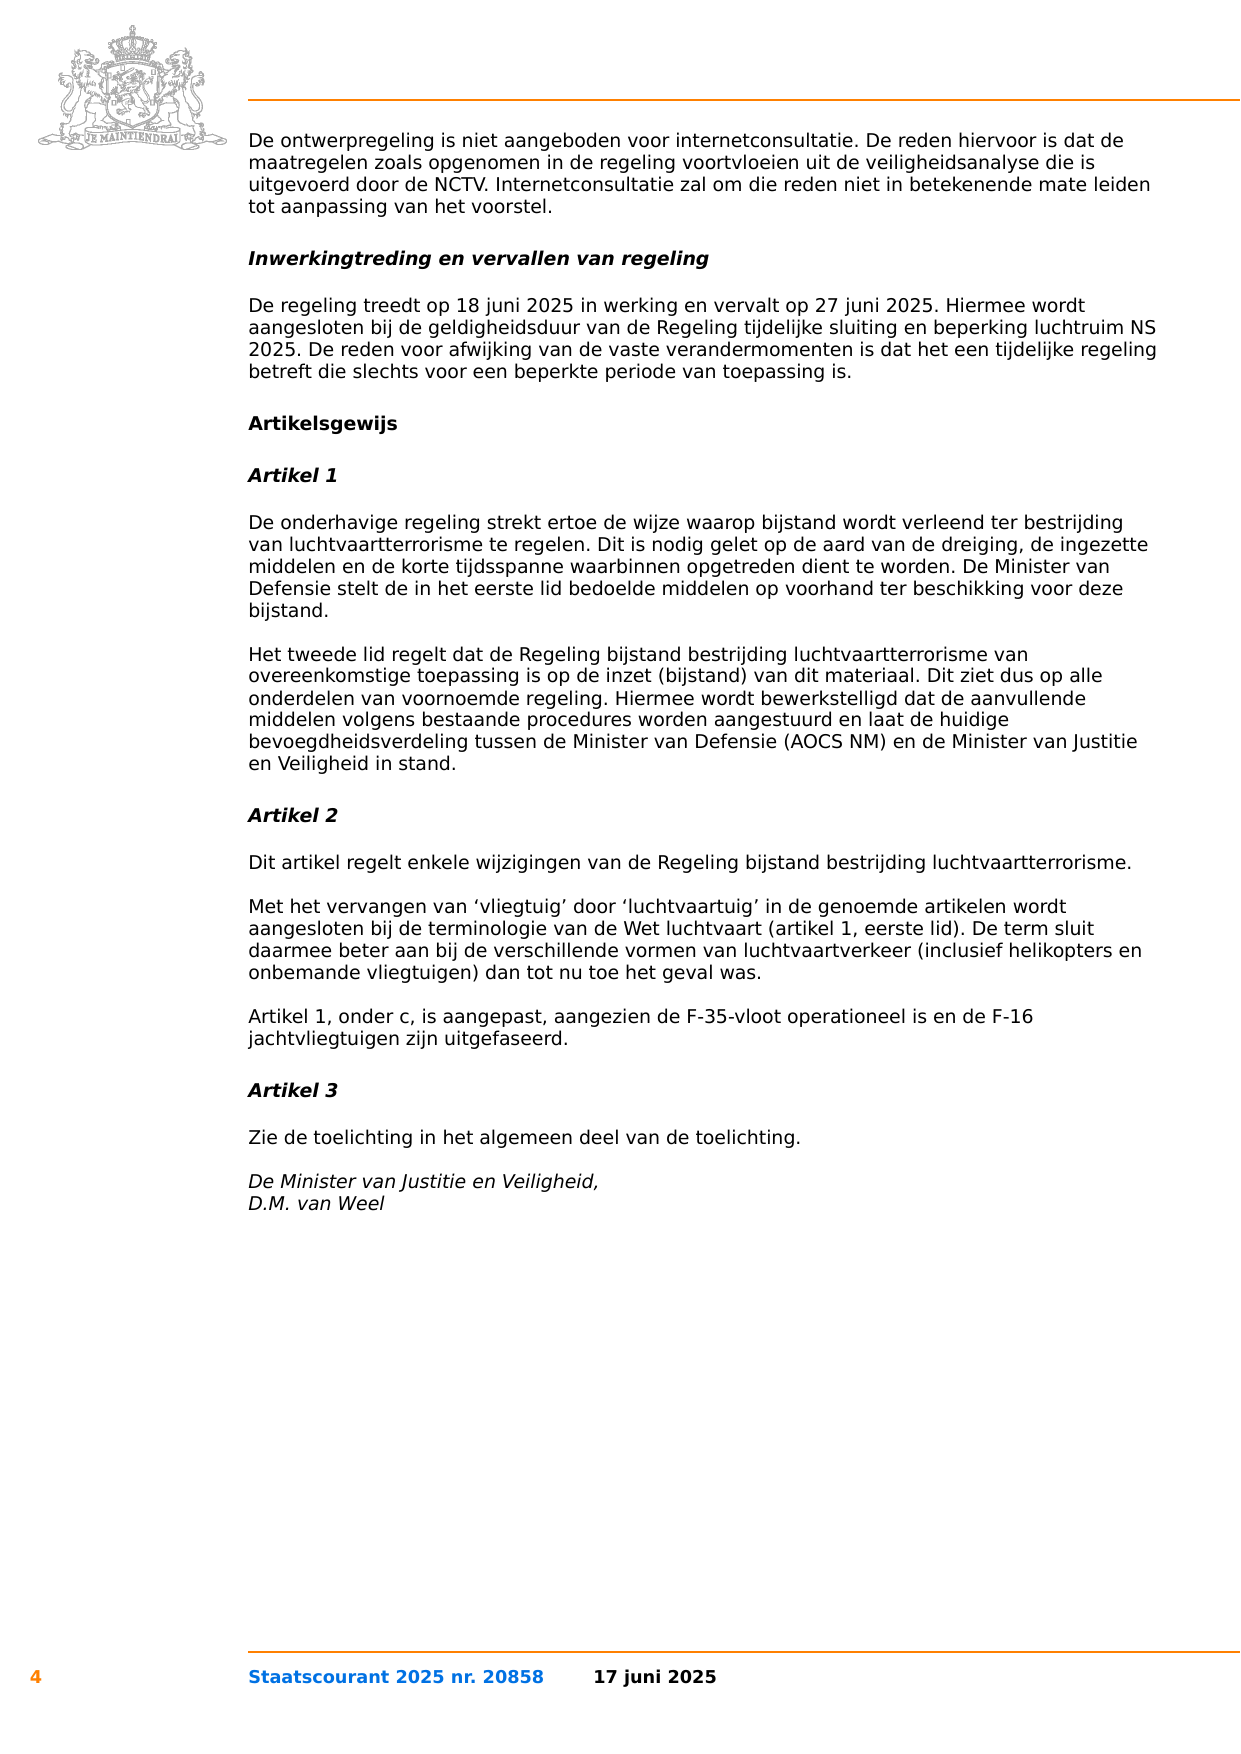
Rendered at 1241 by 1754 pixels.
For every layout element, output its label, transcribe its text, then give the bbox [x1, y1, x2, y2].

subtitle Inwerkingtreding en vervallen van regeling [248, 248, 1163, 270]
text Met het vervangen van ‘vliegtuig’ door ‘luchtvaartuig’ in de genoemde artikelen wordt aangesloten bij de terminologie van de Wet luchtvaart (artikel 1, eerste lid). De term sluit daarmee beter aan bij de verschillende vormen van luchtvaartverkeer (inclusief helikopters en onbemande vliegtuigen) dan tot nu toe het geval was. [248, 896, 1163, 984]
text De regeling treedt op 18 juni 2025 in werking en vervalt op 27 juni 2025. Hiermee wordt aangesloten bij de geldigheidsduur van de Regeling tijdelijke sluiting en beperking luchtruim NS 2025. De reden voor afwijking van de vaste verandermomenten is dat het een tijdelijke regeling betreft die slechts voor een beperkte periode van toepassing is. [248, 295, 1163, 383]
text Dit artikel regelt enkele wijzigingen van de Regeling bijstand bestrijding luchtvaartterrorisme. [248, 852, 1163, 874]
picture [38, 25, 227, 150]
text Artikel 1, onder c, is aangepast, aangezien de F-35-vloot operationeel is en de F-16 jachtvliegtuigen zijn uitgefaseerd. [248, 1006, 1163, 1050]
text De ontwerpregeling is niet aangeboden voor internetconsultatie. De reden hiervoor is dat de maatregelen zoals opgenomen in de regeling voortvloeien uit de veiligheidsanalyse die is uitgevoerd door de NCTV. Internetconsultatie zal om die reden niet in betekenende mate leiden tot aanpassing van het voorstel. [248, 130, 1163, 218]
subtitle Artikel 3 [248, 1080, 1163, 1102]
text De Minister van Justitie en Veiligheid, D.M. van Weel [248, 1171, 1163, 1215]
text Het tweede lid regelt dat de Regeling bijstand bestrijding luchtvaartterrorisme van overeenkomstige toepassing is op de inzet (bijstand) van dit materiaal. Dit ziet dus op alle onderdelen van voornoemde regeling. Hiermee wordt bewerkstelligd dat de aanvullende middelen volgens bestaande procedures worden aangestuurd en laat de huidige bevoegdheidsverdeling tussen de Minister van Defensie (AOCS NM) en de Minister van Justitie en Veiligheid in stand. [248, 643, 1163, 775]
subtitle Artikelsgewijs [248, 413, 1163, 435]
subtitle Artikel 1 [248, 465, 1163, 487]
text Zie de toelichting in het algemeen deel van de toelichting. [248, 1127, 1163, 1149]
subtitle Artikel 2 [248, 805, 1163, 827]
text De onderhavige regeling strekt ertoe de wijze waarop bijstand wordt verleend ter bestrijding van luchtvaartterrorisme te regelen. Dit is nodig gelet op de aard van de dreiging, de ingezette middelen en de korte tijdsspanne waarbinnen opgetreden dient te worden. De Minister van Defensie stelt de in het eerste lid bedoelde middelen op voorhand ter beschikking voor deze bijstand. [248, 512, 1163, 622]
